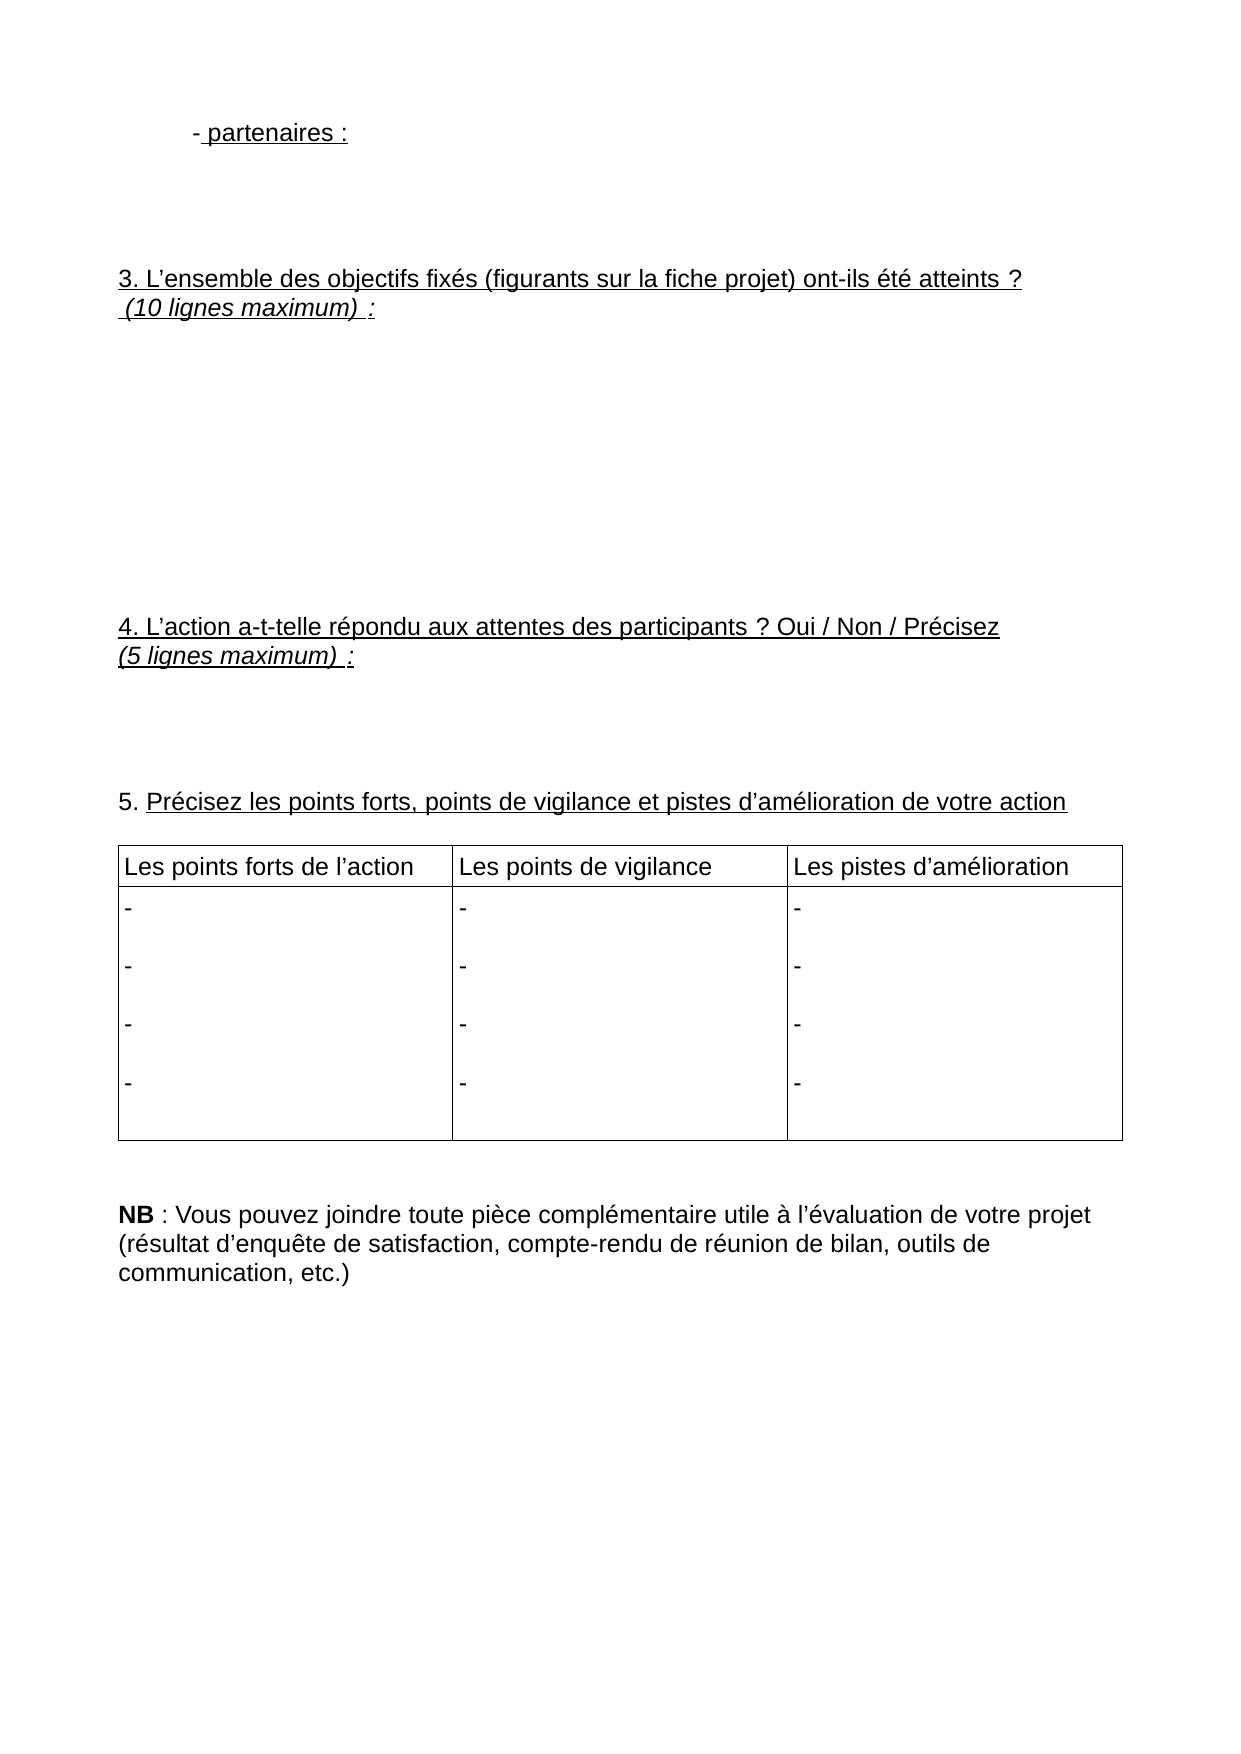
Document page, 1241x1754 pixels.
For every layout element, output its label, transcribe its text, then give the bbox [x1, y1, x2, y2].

table_cell - - - - [453, 887, 787, 1140]
text (10 lignes maximum) : [118, 292, 1122, 322]
table_header Les points de vigilance [453, 846, 787, 886]
text (5 lignes maximum) : [118, 641, 1122, 670]
table_header Les points forts de l’action [119, 846, 452, 886]
text NB : Vous pouvez joindre toute pièce complémentaire utile à l’évaluation de votre projet (résultat d’enquête de satisfaction, compte-rendu de réunion de bilan, outils de communication, etc.) [118, 1199, 1122, 1287]
text 3. L’ensemble des objectifs fixés (figurants sur la fiche projet) ont-ils été atteints ? [118, 263, 1122, 292]
table_header Les pistes d’amélioration [788, 846, 1122, 886]
text 4. L’action a-t-telle répondu aux attentes des participants ? Oui / Non / Précisez [118, 612, 1122, 641]
text - partenaires : [118, 118, 1122, 147]
table_cell - - - - [119, 887, 452, 1140]
table_cell - - - - [788, 887, 1122, 1140]
text 5. Précisez les points forts, points de vigilance et pistes d’amélioration de votre action [118, 787, 1122, 816]
